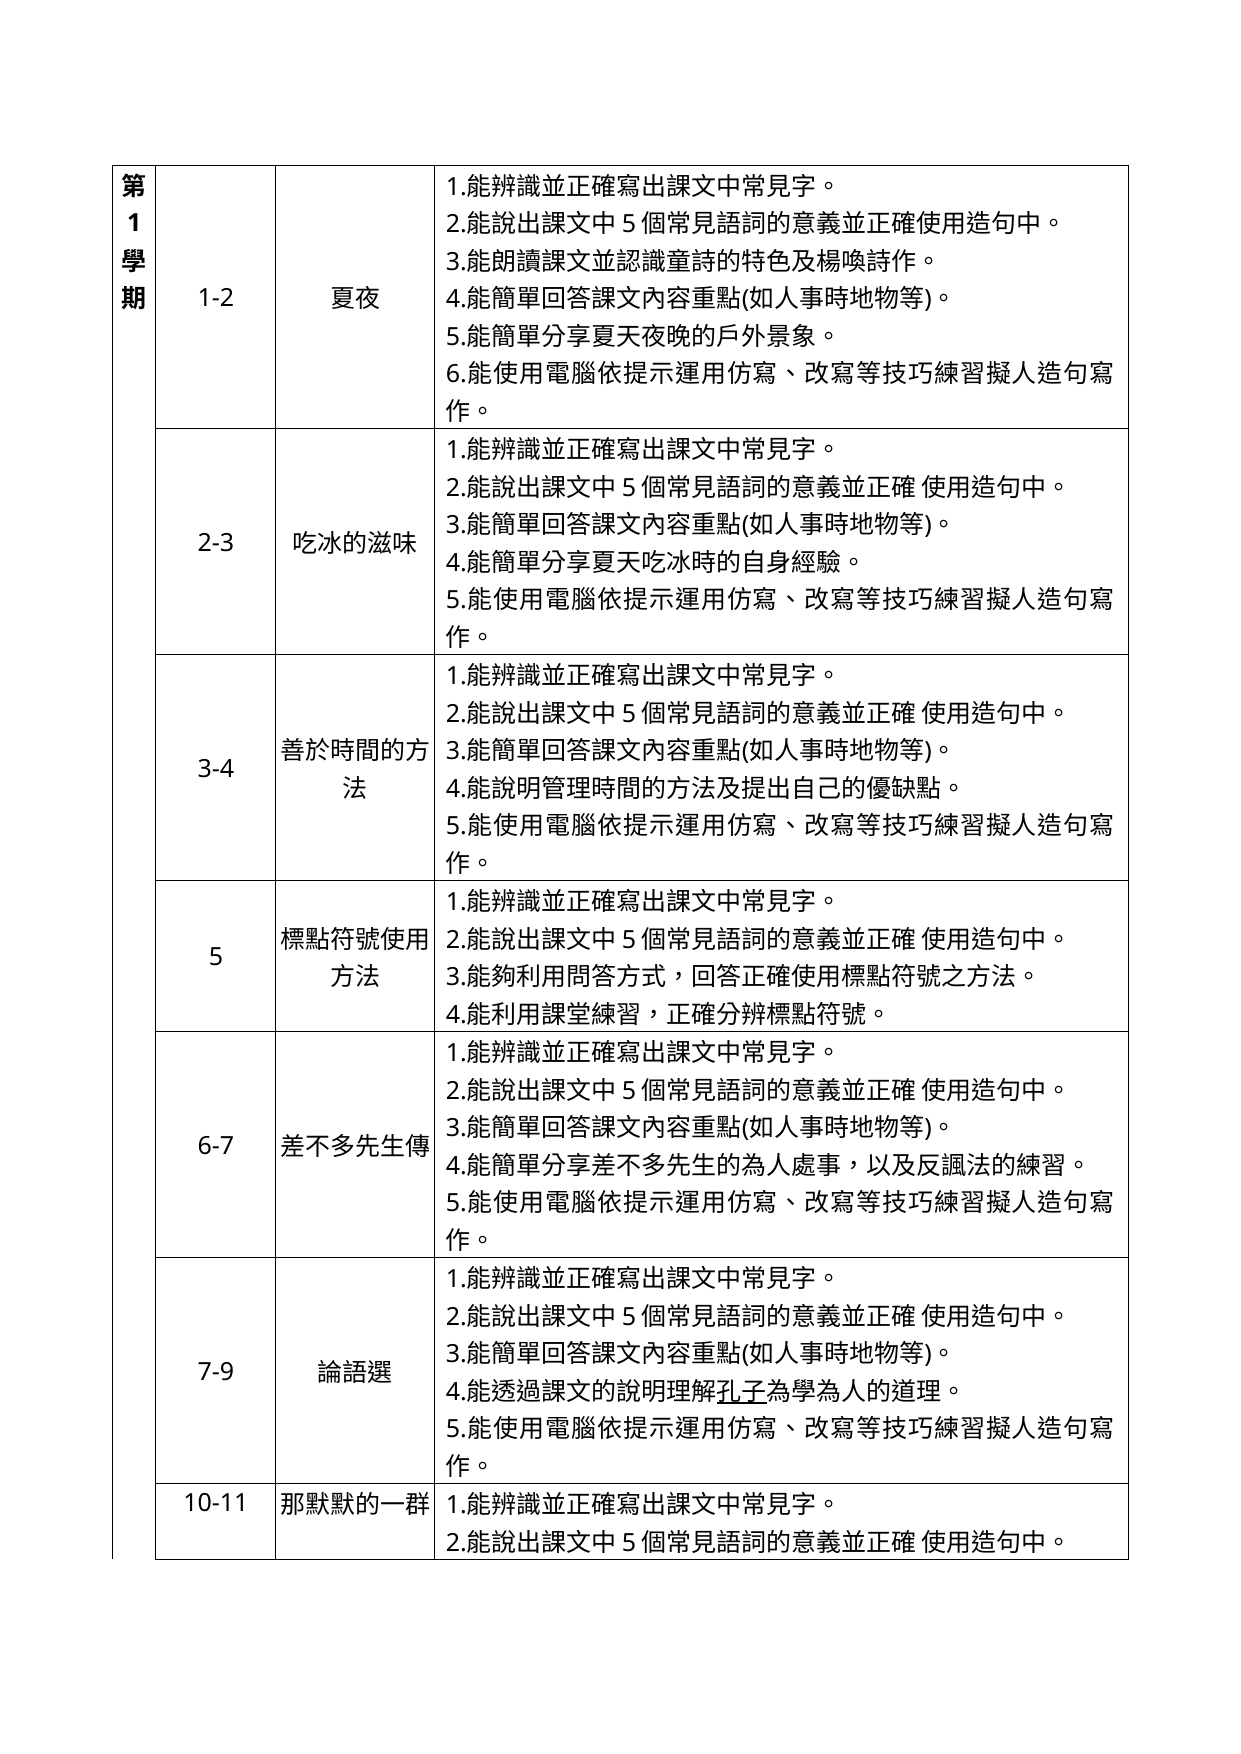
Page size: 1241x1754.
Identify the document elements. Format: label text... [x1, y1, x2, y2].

table_cell 10-11 [156, 1484, 275, 1559]
table_cell 1.能辨識並正確寫出課文中常見字。 2.能說出課文中5個常見語詞的意義並正確 使用造句中。 3.能簡單回答課文內容重點(如人事時地物等)。 4.能簡單分享差不多先生的為人處事，以及反諷法的練習。 5.能使用電腦依提示運用仿寫、改寫等技巧練習擬人造句寫作。 [435, 1032, 1128, 1257]
table_cell 論語選 [276, 1258, 434, 1483]
table_cell 7-9 [156, 1258, 275, 1483]
table_cell 1.能辨識並正確寫出課文中常見字。 2.能說出課文中5個常見語詞的意義並正確使用造句中。 3.能朗讀課文並認識童詩的特色及楊喚詩作。 4.能簡單回答課文內容重點(如人事時地物等)。 5.能簡單分享夏天夜晚的戶外景象。 6.能使用電腦依提示運用仿寫、改寫等技巧練習擬人造句寫作。 [435, 166, 1128, 428]
table_cell 1.能辨識並正確寫出課文中常見字。 2.能說出課文中5個常見語詞的意義並正確 使用造句中。 3.能簡單回答課文內容重點(如人事時地物等)。 4.能說明管理時間的方法及提出自己的優缺點。 5.能使用電腦依提示運用仿寫、改寫等技巧練習擬人造句寫作。 [435, 655, 1128, 880]
table_cell 1.能辨識並正確寫出課文中常見字。 2.能說出課文中5個常見語詞的意義並正確 使用造句中。 3.能簡單回答課文內容重點(如人事時地物等)。 4.能透過課文的說明理解孔子為學為人的道理。 5.能使用電腦依提示運用仿寫、改寫等技巧練習擬人造句寫作。 [435, 1258, 1128, 1483]
table_cell 2-3 [156, 429, 275, 654]
table_cell 5 [156, 881, 275, 1031]
table_cell 夏夜 [276, 166, 434, 428]
table_cell 1.能辨識並正確寫出課文中常見字。 2.能說出課文中5個常見語詞的意義並正確 使用造句中。 3.能簡單回答課文內容重點(如人事時地物等)。 4.能簡單分享夏天吃冰時的自身經驗。 5.能使用電腦依提示運用仿寫、改寫等技巧練習擬人造句寫作。 [435, 429, 1128, 654]
table_cell 1.能辨識並正確寫出課文中常見字。 2.能說出課文中5個常見語詞的意義並正確 使用造句中。 3.能夠利用問答方式，回答正確使用標點符號之方法。 4.能利用課堂練習，正確分辨標點符號。 [435, 881, 1128, 1031]
table_cell 善於時間的方法 [276, 655, 434, 880]
table_cell 3-4 [156, 655, 275, 880]
table_cell 那默默的一群 [276, 1484, 434, 1559]
table_cell 1-2 [156, 166, 275, 428]
table_cell 第 1 學期 [113, 166, 155, 1559]
table_cell 吃冰的滋味 [276, 429, 434, 654]
table_cell 6-7 [156, 1032, 275, 1257]
table_cell 1.能辨識並正確寫出課文中常見字。 2.能說出課文中5個常見語詞的意義並正確 使用造句中。 [435, 1484, 1128, 1559]
table_cell 差不多先生傳 [276, 1032, 434, 1257]
table_cell 標點符號使用方法 [276, 881, 434, 1031]
